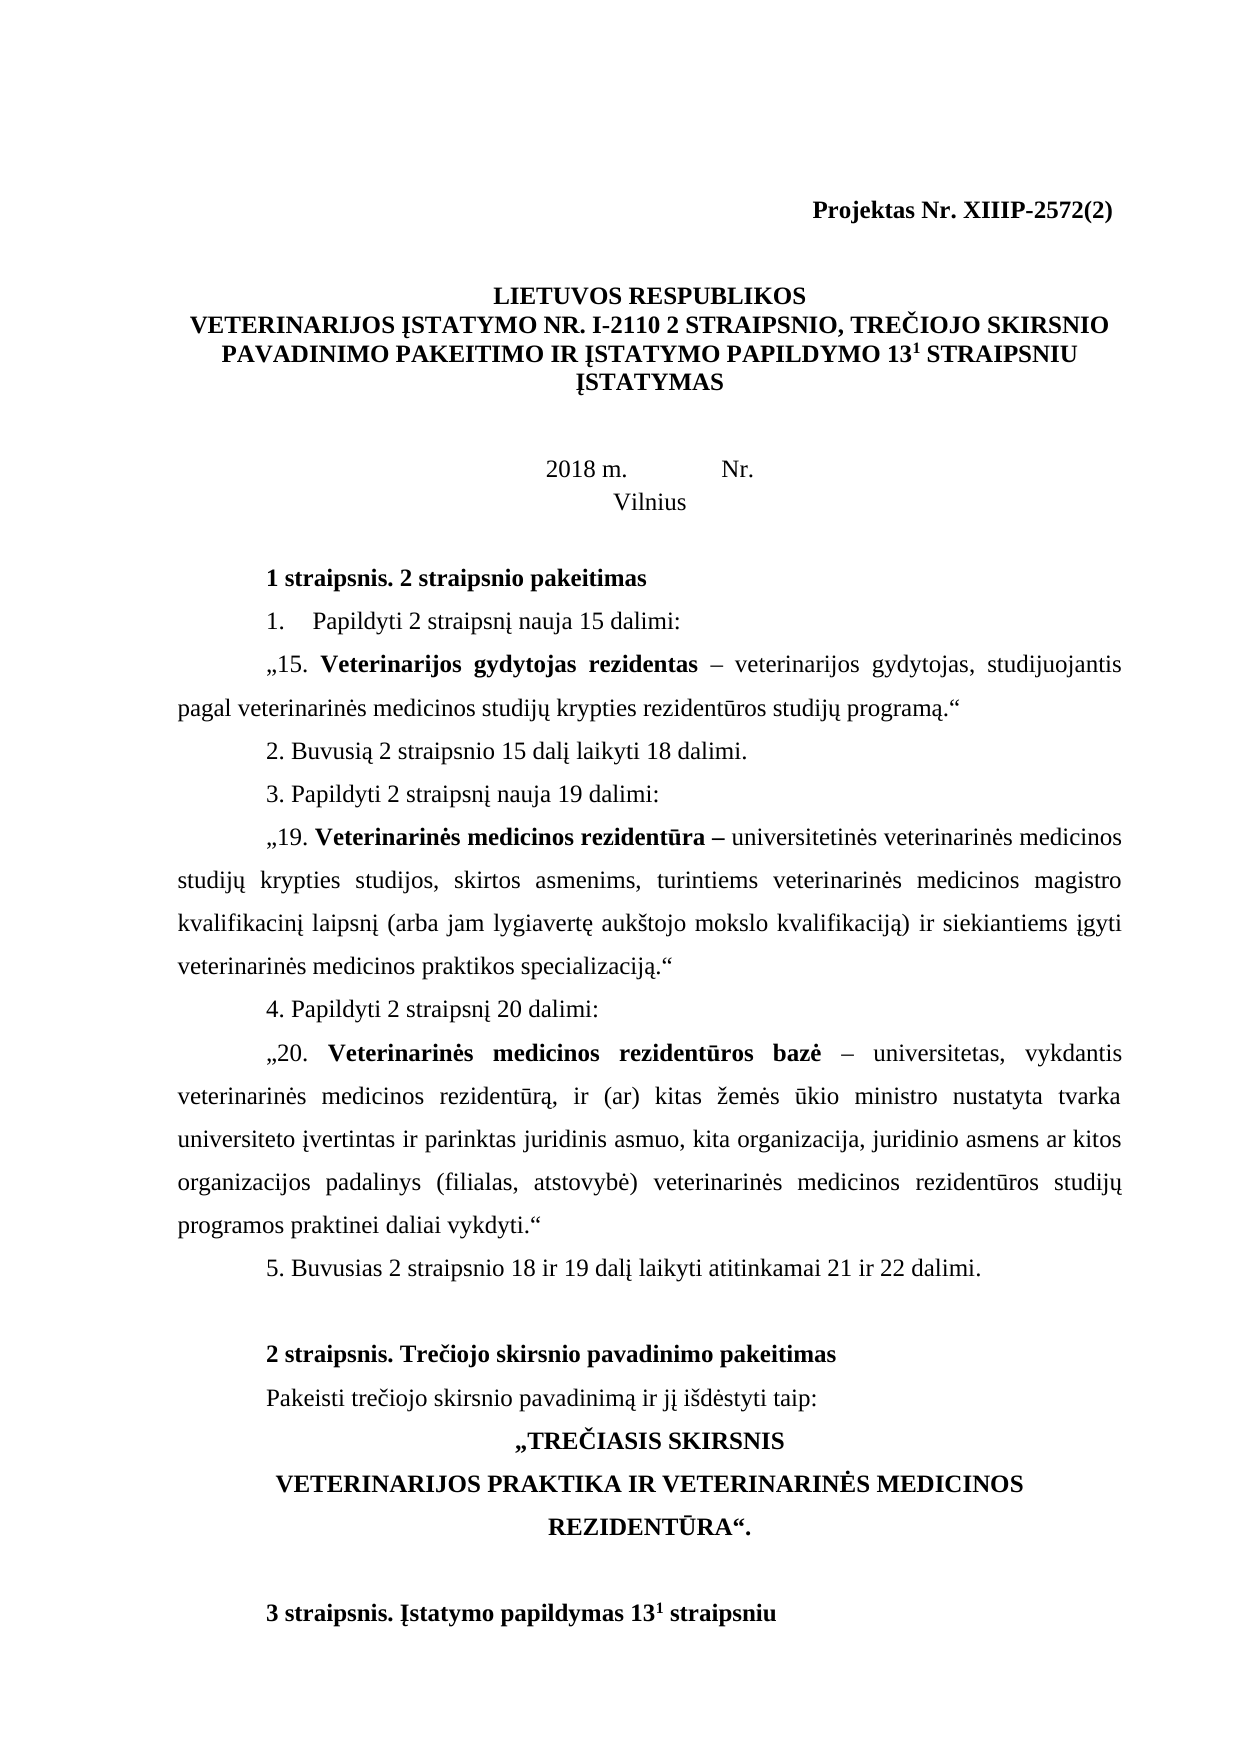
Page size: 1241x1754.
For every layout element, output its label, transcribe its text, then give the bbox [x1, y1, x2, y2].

text „TREČIASIS SKIRSNIS [177, 1426, 1122, 1454]
text „20. Veterinarinės medicinos rezidentūros bazė – universitetas, vykdantis veterinarinės medicinos rezidentūrą, ir (ar) kitas žemės ūkio ministro nustatyta tvarka universiteto įvertintas ir parinktas juridinis asmuo, kita organizacija, juridinio asmens ar kitos organizacijos padalinys (filialas, atstovybė) veterinarinės medicinos rezidentūros studijų programos praktinei daliai vykdyti.“ [177, 1038, 1122, 1239]
text 5. Buvusias 2 straipsnio 18 ir 19 dalį laikyti atitinkamai 21 ir 22 dalimi. [177, 1253, 1122, 1282]
text Projektas Nr. XIIIP-2572(2) [717, 195, 1122, 224]
text „15. Veterinarijos gydytojas rezidentas – veterinarijos gydytojas, studijuojantis pagal veterinarinės medicinos studijų krypties rezidentūros studijų programą.“ [177, 649, 1122, 721]
text Pakeisti trečiojo skirsnio pavadinimą ir jį išdėstyti taip: [177, 1383, 1122, 1411]
text 2 straipsnis. Trečiojo skirsnio pavadinimo pakeitimas [177, 1339, 1122, 1368]
text LIETUVOS RESPUBLIKOS [177, 281, 1122, 310]
text 3. Papildyti 2 straipsnį nauja 19 dalimi: [177, 779, 1122, 808]
text „19. Veterinarinės medicinos rezidentūra – universitetinės veterinarinės medicinos studijų krypties studijos, skirtos asmenims, turintiems veterinarinės medicinos magistro kvalifikacinį laipsnį (arba jam lygiavertę aukštojo mokslo kvalifikaciją) ir siekiantiems įgyti veterinarinės medicinos praktikos specializaciją.“ [177, 822, 1122, 980]
text 2. Buvusią 2 straipsnio 15 dalį laikyti 18 dalimi. [177, 736, 1122, 764]
text ĮSTATYMAS [177, 367, 1122, 396]
text 2018 m. Nr. [177, 454, 1122, 483]
text 1. Papildyti 2 straipsnį nauja 15 dalimi: [177, 606, 1122, 635]
text Veterinarijos praktika ir veterinarinės medicinos rezidentūra“. [177, 1469, 1122, 1541]
text Vilnius [177, 487, 1122, 516]
text 4. Papildyti 2 straipsnį 20 dalimi: [177, 994, 1122, 1023]
text 3 straipsnis. Įstatymo papildymas 131 straipsniu [177, 1598, 1122, 1627]
text VETERINARIJOS ĮSTATYMO NR. I-2110 2 STRAIPSNIO, TREČIOJO SKIRSNIO PAVADINIMO PAKEITIMO IR ĮSTATYMO PAPILDYMO 131 STRAIPSNIU [177, 310, 1122, 367]
text 1 straipsnis. 2 straipsnio pakeitimas [266, 563, 1122, 592]
